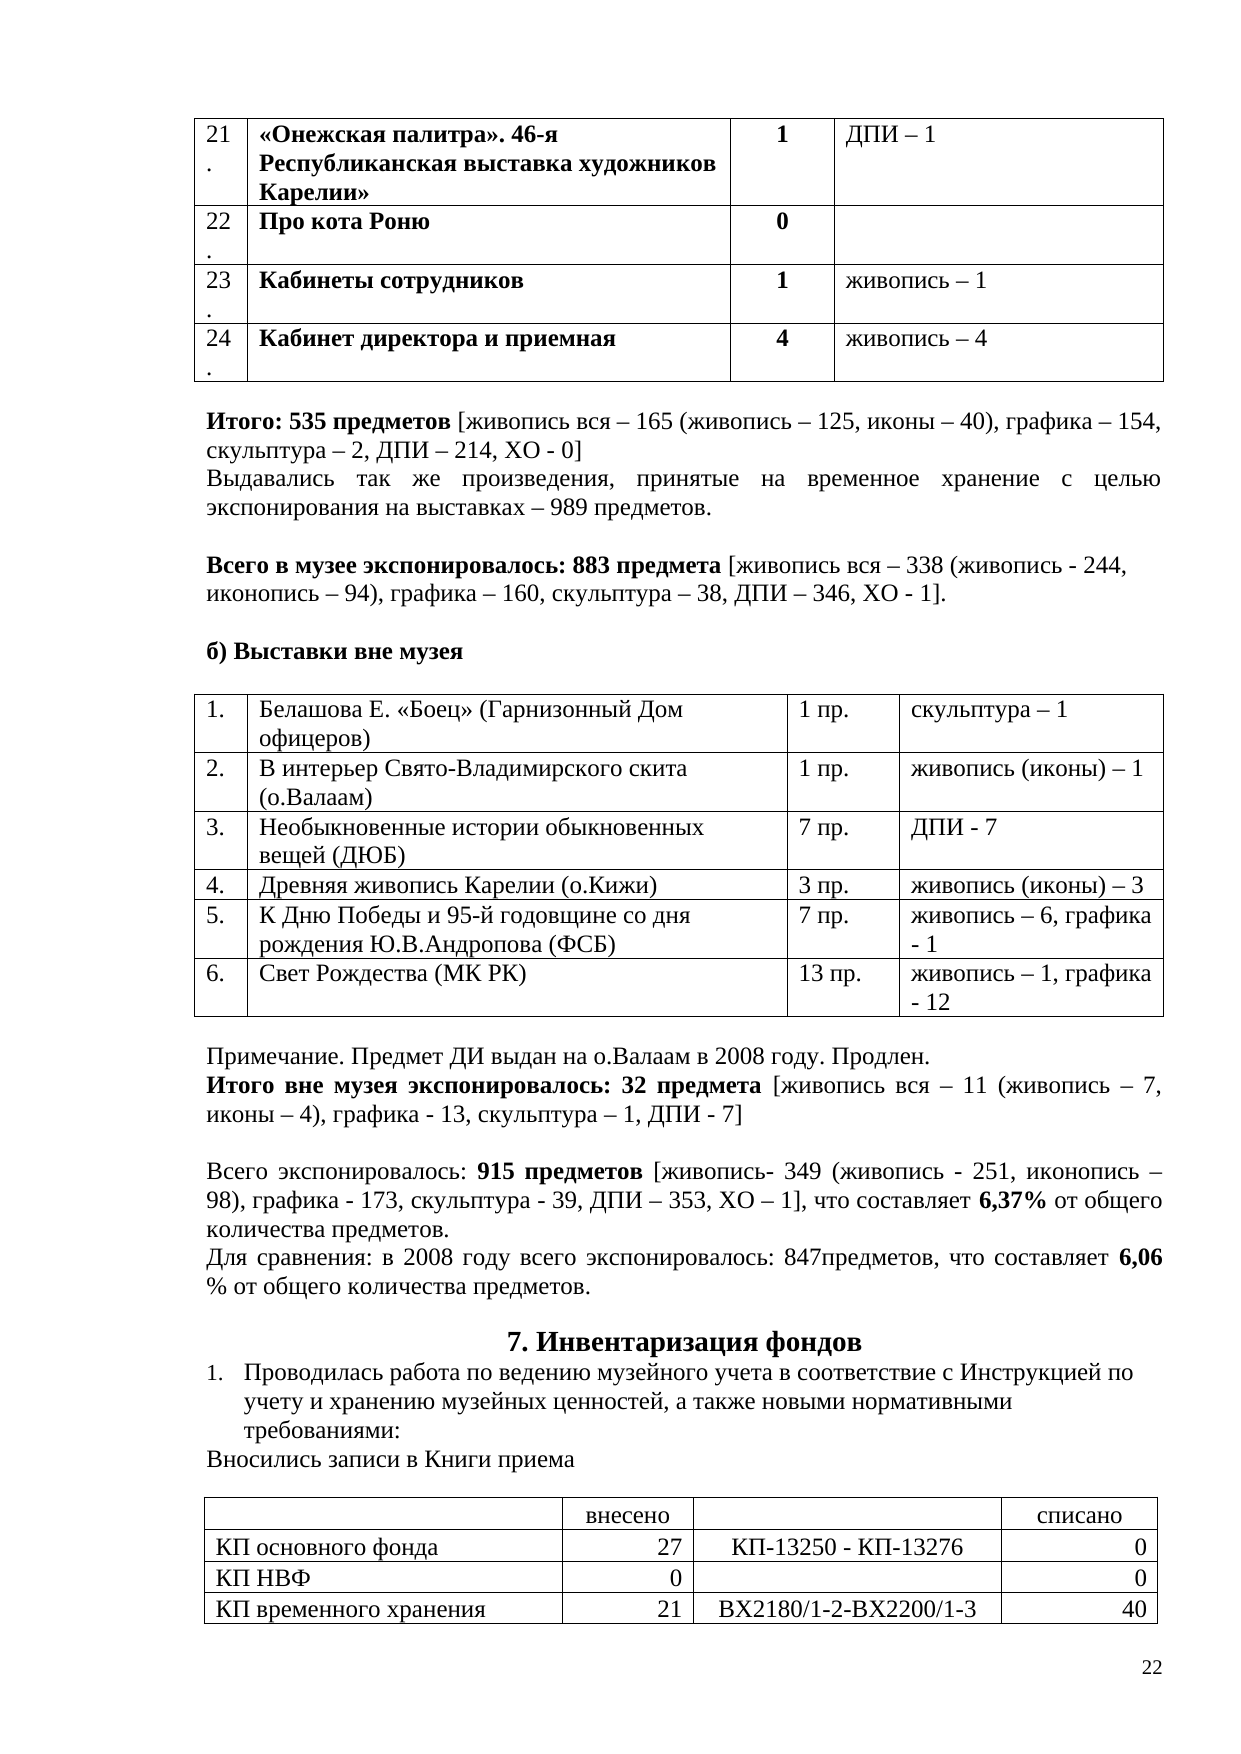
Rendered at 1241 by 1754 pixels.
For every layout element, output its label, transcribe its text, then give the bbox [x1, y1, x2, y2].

table_cell 4 [731, 324, 834, 381]
table_cell [195, 753, 247, 811]
table_cell 3 пр. [788, 870, 899, 899]
table_cell 0 [1002, 1562, 1157, 1592]
table_header [694, 1498, 1001, 1529]
table_cell живопись – 1, графика - 12 [900, 959, 1163, 1016]
table_header скульптура – 1 [900, 695, 1163, 752]
table_cell К Дню Победы и 95-й годовщине со дня рождения Ю.В.Андропова (ФСБ) [248, 900, 787, 957]
table_cell 0 [731, 206, 834, 264]
table_cell Кабинет директора и приемная [248, 324, 730, 381]
table_cell 13 пр. [788, 959, 899, 1016]
table_header внесено [563, 1498, 693, 1529]
table_cell Древняя живопись Карелии (о.Кижи) [248, 870, 787, 899]
table_cell 0 [563, 1562, 693, 1592]
text Итого вне музея экспонировалось: 32 предмета [живопись вся – 11 (живопись – 7, иконы – 4), графика - 13, скульптура – 1, ДПИ - 7] [206, 1070, 1162, 1127]
table_header Белашова Е. «Боец» (Гарнизонный Дом офицеров) [248, 695, 787, 752]
list Проводилась работа по ведению музейного учета в соответствие с Инструкцией по учету и хранению музейных ценностей, а также новыми нормативными требованиями: [206, 1357, 1162, 1444]
table_cell живопись (иконы) – 1 [900, 753, 1163, 811]
table_header списано [1002, 1498, 1157, 1529]
table_cell КП-13250 - КП-13276 [694, 1530, 1001, 1561]
table_cell [195, 324, 247, 381]
table_cell «Онежская палитра». 46-я Республиканская выставка художников Карелии» [248, 119, 730, 205]
table_cell ДПИ - 7 [900, 812, 1163, 869]
text Всего экспонировалось: 915 предметов [живопись- 349 (живопись - 251, иконопись – 98), графика - 173, скульптура - 39, ДПИ – 353, ХО – 1], что составляет 6,37% от общего количества предметов. [206, 1156, 1162, 1242]
table_cell [195, 959, 247, 1016]
subtitle 7. Инвентаризация фондов [206, 1324, 1162, 1357]
text Выдавались так же произведения, принятые на временное хранение с целью экспонирования на выставках – 989 предметов. [206, 463, 1162, 521]
text Итого: 535 предметов [живопись вся – 165 (живопись – 125, иконы – 40), графика – 154, скульптура – 2, ДПИ – 214, ХО - 0] [206, 406, 1162, 463]
table_cell живопись – 6, графика - 1 [900, 900, 1163, 957]
table_cell КП временного хранения [205, 1593, 562, 1623]
table_cell 1 [731, 265, 834, 322]
table_header 1 пр. [788, 695, 899, 752]
text Примечание. Предмет ДИ выдан на о.Валаам в 2008 году. Продлен. [206, 1041, 1162, 1070]
table_cell 1 [731, 119, 834, 205]
table_cell КП основного фонда [205, 1530, 562, 1561]
table_cell Необыкновенные истории обыкновенных вещей (ДЮБ) [248, 812, 787, 869]
table_cell 1 пр. [788, 753, 899, 811]
table_cell живопись – 1 [835, 265, 1163, 322]
text Всего в музее экспонировалось: 883 предмета [живопись вся – 338 (живопись - 244, иконопись – 94), графика – 160, скульптура – 38, ДПИ – 346, ХО - 1]. [206, 550, 1162, 607]
table_cell В интерьер Свято-Владимирского скита (о.Валаам) [248, 753, 787, 811]
table_cell 0 [1002, 1530, 1157, 1561]
table_cell [195, 206, 247, 264]
table_cell 21 [563, 1593, 693, 1623]
table_cell 40 [1002, 1593, 1157, 1623]
table_cell ВХ2180/1-2-ВХ2200/1-3 [694, 1593, 1001, 1623]
table_cell 7 пр. [788, 900, 899, 957]
table_cell ДПИ – 1 [835, 119, 1163, 205]
table_cell [195, 900, 247, 957]
text б) Выставки вне музея [206, 636, 1162, 665]
table_cell живопись (иконы) – 3 [900, 870, 1163, 899]
table_cell КП НВФ [205, 1562, 562, 1592]
table_cell Про кота Роню [248, 206, 730, 264]
text Для сравнения: в 2008 году всего экспонировалось: 847предметов, что составляет 6,06 % от общего количества предметов. [206, 1242, 1162, 1300]
table_cell живопись – 4 [835, 324, 1163, 381]
table_cell [195, 812, 247, 869]
table_cell [694, 1562, 1001, 1592]
table_cell 7 пр. [788, 812, 899, 869]
table_cell [835, 206, 1163, 264]
table_header [205, 1498, 562, 1529]
table_cell Кабинеты сотрудников [248, 265, 730, 322]
table_cell [195, 870, 247, 899]
table_cell 27 [563, 1530, 693, 1561]
table_cell [195, 119, 247, 205]
table_cell [195, 265, 247, 322]
subtitle Вносились записи в Книги приема [206, 1444, 1162, 1472]
table_cell Свет Рождества (МК РК) [248, 959, 787, 1016]
table_header [195, 695, 247, 752]
